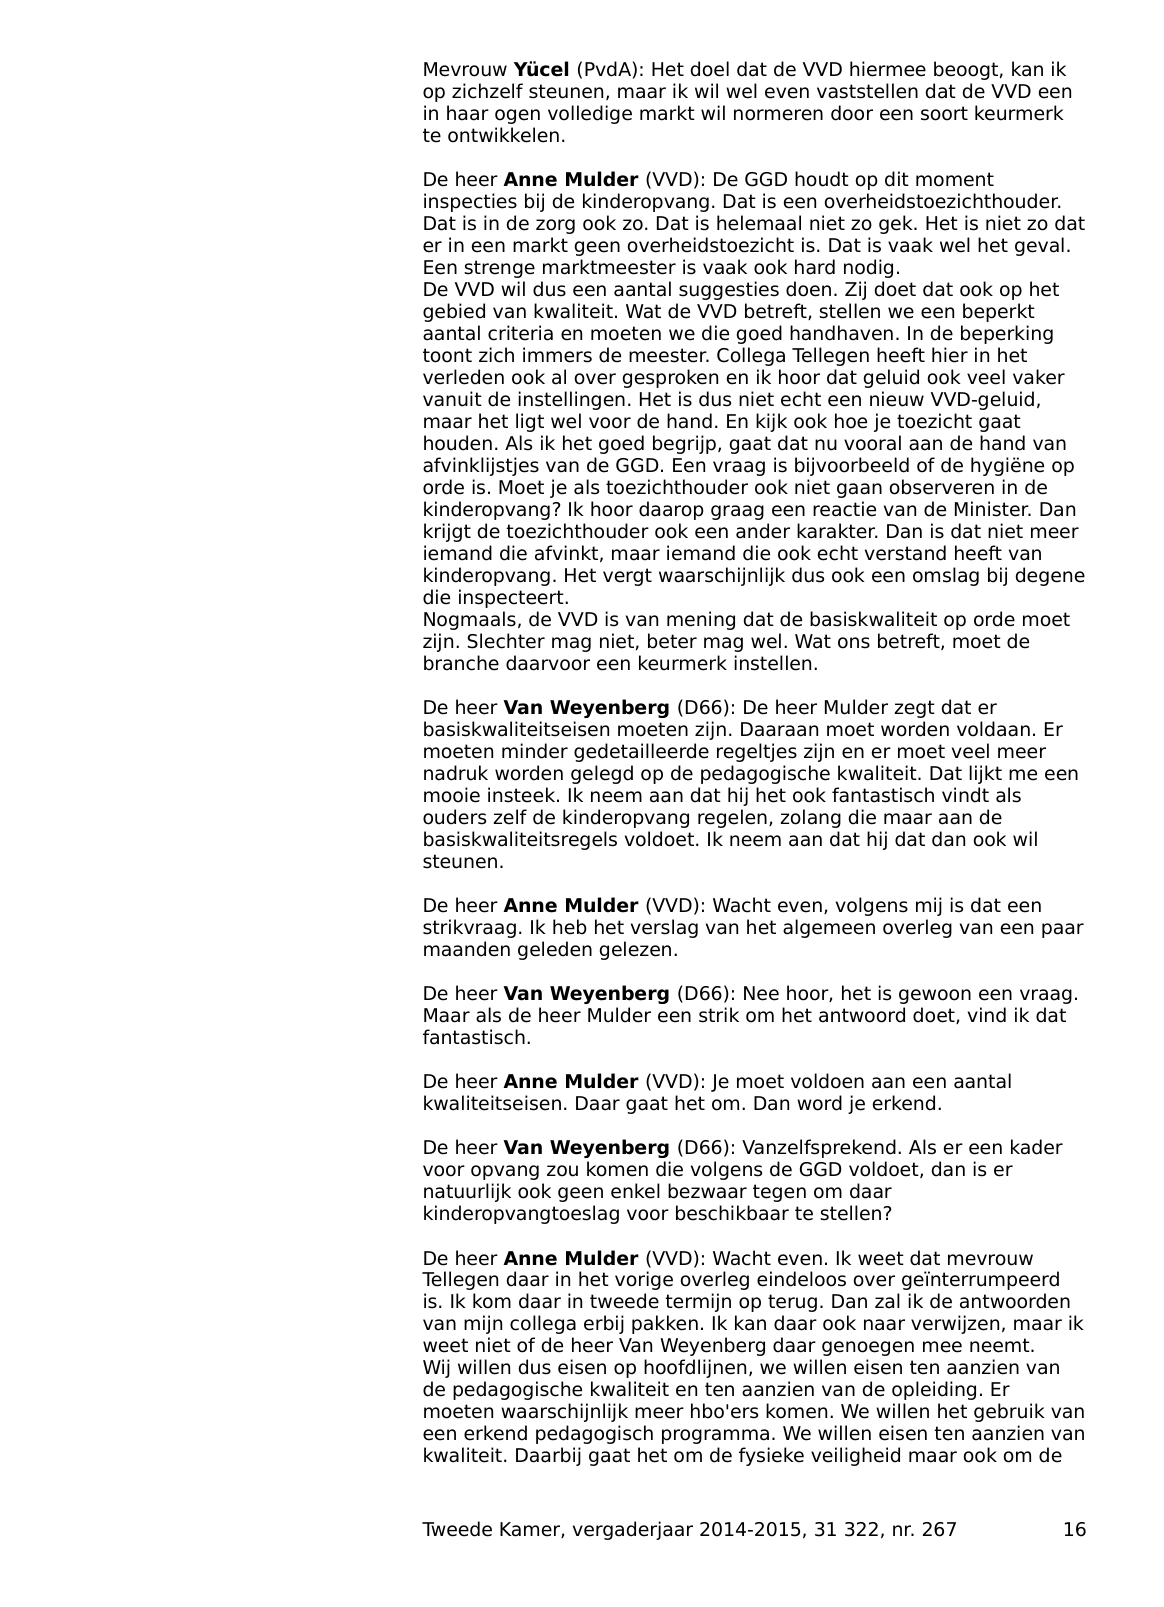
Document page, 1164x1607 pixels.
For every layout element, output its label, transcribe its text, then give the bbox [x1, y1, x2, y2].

text De heer Van Weyenberg (D66): Vanzelfsprekend. Als er een kader voor opvang zou komen die volgens de GGD voldoet, dan is er natuurlijk ook geen enkel bezwaar tegen om daar kinderopvangtoeslag voor beschikbaar te stellen? [422, 1137, 1087, 1225]
text De heer Van Weyenberg (D66): De heer Mulder zegt dat er basiskwaliteitseisen moeten zijn. Daaraan moet worden voldaan. Er moeten minder gedetailleerde regeltjes zijn en er moet veel meer nadruk worden gelegd op de pedagogische kwaliteit. Dat lijkt me een mooie insteek. Ik neem aan dat hij het ook fantastisch vindt als ouders zelf de kinderopvang regelen, zolang die maar aan de basiskwaliteitsregels voldoet. Ik neem aan dat hij dat dan ook wil steunen. [422, 697, 1087, 873]
text De VVD wil dus een aantal suggesties doen. Zij doet dat ook op het gebied van kwaliteit. Wat de VVD betreft, stellen we een beperkt aantal criteria en moeten we die goed handhaven. In de beperking toont zich immers de meester. Collega Tellegen heeft hier in het verleden ook al over gesproken en ik hoor dat geluid ook veel vaker vanuit de instellingen. Het is dus niet echt een nieuw VVD-geluid, maar het ligt wel voor de hand. En kijk ook hoe je toezicht gaat houden. Als ik het goed begrijp, gaat dat nu vooral aan de hand van afvinklijstjes van de GGD. Een vraag is bijvoorbeeld of de hygiëne op orde is. Moet je als toezichthouder ook niet gaan observeren in de kinderopvang? Ik hoor daarop graag een reactie van de Minister. Dan krijgt de toezichthouder ook een ander karakter. Dan is dat niet meer iemand die afvinkt, maar iemand die ook echt verstand heeft van kinderopvang. Het vergt waarschijnlijk dus ook een omslag bij degene die inspecteert. [422, 279, 1087, 609]
text Wij willen dus eisen op hoofdlijnen, we willen eisen ten aanzien van de pedagogische kwaliteit en ten aanzien van de opleiding. Er moeten waarschijnlijk meer hbo'ers komen. We willen het gebruik van een erkend pedagogisch programma. We willen eisen ten aanzien van kwaliteit. Daarbij gaat het om de fysieke veiligheid maar ook om de [422, 1357, 1087, 1467]
text De heer Anne Mulder (VVD): De GGD houdt op dit moment inspecties bij de kinderopvang. Dat is een overheidstoezichthouder. Dat is in de zorg ook zo. Dat is helemaal niet zo gek. Het is niet zo dat er in een markt geen overheidstoezicht is. Dat is vaak wel het geval. Een strenge marktmeester is vaak ook hard nodig. [422, 169, 1087, 279]
text De heer Van Weyenberg (D66): Nee hoor, het is gewoon een vraag. Maar als de heer Mulder een strik om het antwoord doet, vind ik dat fantastisch. [422, 983, 1087, 1049]
text De heer Anne Mulder (VVD): Je moet voldoen aan een aantal kwaliteitseisen. Daar gaat het om. Dan word je erkend. [422, 1071, 1087, 1115]
text De heer Anne Mulder (VVD): Wacht even. Ik weet dat mevrouw Tellegen daar in het vorige overleg eindeloos over geïnterrumpeerd is. Ik kom daar in tweede termijn op terug. Dan zal ik de antwoorden van mijn collega erbij pakken. Ik kan daar ook naar verwijzen, maar ik weet niet of de heer Van Weyenberg daar genoegen mee neemt. [422, 1247, 1087, 1357]
text De heer Anne Mulder (VVD): Wacht even, volgens mij is dat een strikvraag. Ik heb het verslag van het algemeen overleg van een paar maanden geleden gelezen. [422, 895, 1087, 961]
text Mevrouw Yücel (PvdA): Het doel dat de VVD hiermee beoogt, kan ik op zichzelf steunen, maar ik wil wel even vaststellen dat de VVD een in haar ogen volledige markt wil normeren door een soort keurmerk te ontwikkelen. [422, 59, 1087, 147]
text Nogmaals, de VVD is van mening dat de basiskwaliteit op orde moet zijn. Slechter mag niet, beter mag wel. Wat ons betreft, moet de branche daarvoor een keurmerk instellen. [422, 609, 1087, 675]
